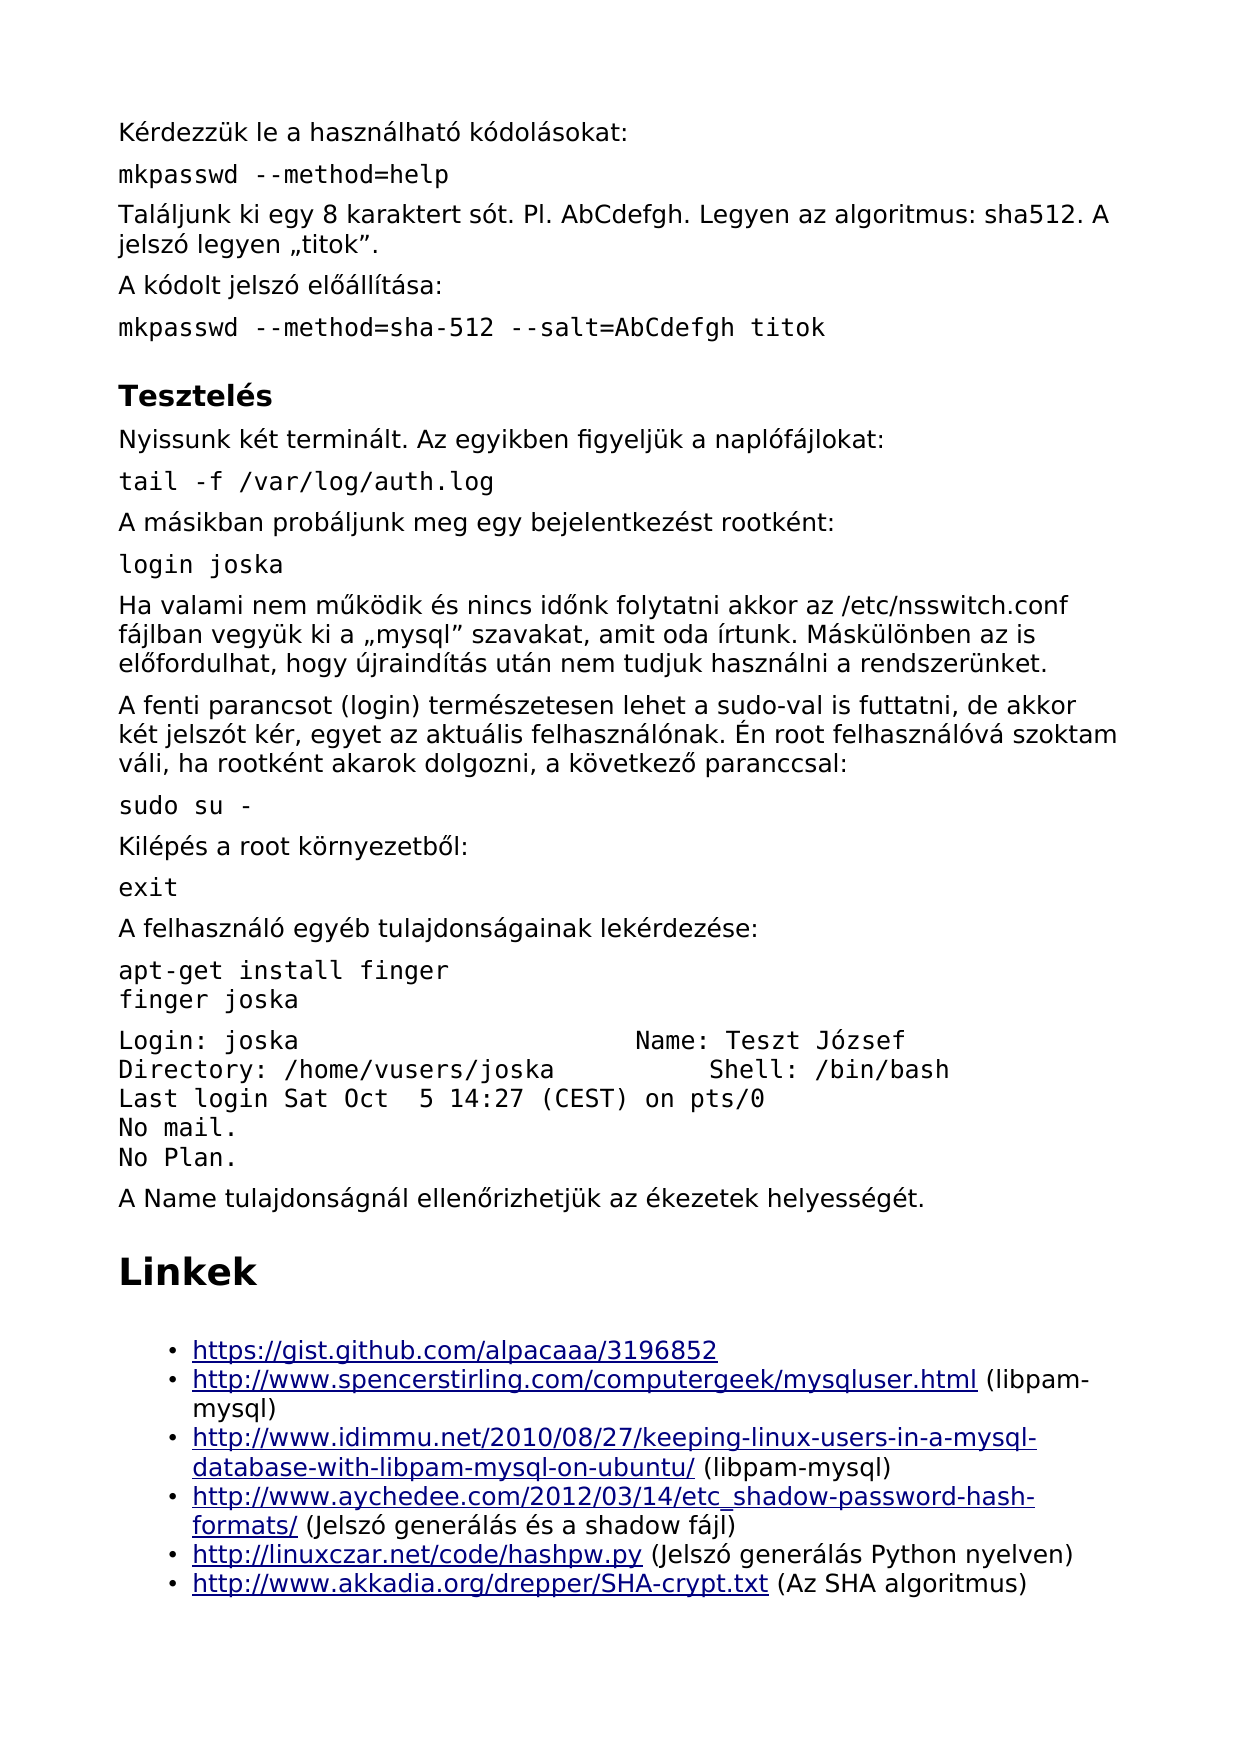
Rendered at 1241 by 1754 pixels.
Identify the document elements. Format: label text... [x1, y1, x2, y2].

text Kilépés a root környezetből: [118, 832, 1122, 861]
list http://www.akkadia.org/drepper/SHA-crypt.txt (Az SHA algoritmus) [177, 1569, 1122, 1598]
list http://linuxczar.net/code/hashpw.py (Jelszó generálás Python nyelven) [177, 1540, 1122, 1569]
list http://www.idimmu.net/2010/08/27/keeping-linux-users-in-a-mysql-database-with-libpam-mysql-on-ubuntu/ (libpam-mysql) [177, 1423, 1122, 1482]
text mkpasswd --method=sha-512 --salt=AbCdefgh titok [118, 313, 1122, 342]
text A kódolt jelszó előállítása: [118, 272, 1122, 301]
text Login: joska Name: Teszt József Directory: /home/vusers/joska Shell: /bin/bash Last login Sat Oct 5 14:27 (CEST) on pts/0 No mail. No Plan. [118, 1026, 1122, 1172]
list https://gist.github.com/alpacaaa/3196852 [177, 1336, 1122, 1365]
text A Name tulajdonságnál ellenőrizhetjük az ékezetek helyességét. [118, 1184, 1122, 1213]
text sudo su - [118, 791, 1122, 820]
subtitle Tesztelés [118, 379, 1122, 413]
text tail -f /var/log/auth.log [118, 467, 1122, 496]
text Nyissunk két terminált. Az egyikben figyeljük a naplófájlokat: [118, 426, 1122, 455]
text A felhasználó egyéb tulajdonságainak lekérdezése: [118, 914, 1122, 943]
list http://www.spencerstirling.com/computergeek/mysqluser.html (libpam-mysql) [177, 1365, 1122, 1423]
text Találjunk ki egy 8 karaktert sót. Pl. AbCdefgh. Legyen az algoritmus: sha512. A jelszó legyen „titok”. [118, 201, 1122, 259]
text apt-get install finger finger joska [118, 956, 1122, 1014]
text mkpasswd --method=help [118, 160, 1122, 189]
text Ha valami nem működik és nincs időnk folytatni akkor az /etc/nsswitch.conf fájlban vegyük ki a „mysql” szavakat, amit oda írtunk. Máskülönben az is előfordulhat, hogy újraindítás után nem tudjuk használni a rendszerünket. [118, 591, 1122, 678]
text A másikban probáljunk meg egy bejelentkezést rootként: [118, 508, 1122, 537]
subtitle Linkek [118, 1250, 1122, 1294]
text A fenti parancsot (login) természetesen lehet a sudo-val is futtatni, de akkor két jelszót kér, egyet az aktuális felhasználónak. Én root felhasználóvá szoktam váli, ha rootként akarok dolgozni, a következő paranccsal: [118, 691, 1122, 778]
text Kérdezzük le a használható kódolásokat: [118, 118, 1122, 147]
text login joska [118, 550, 1122, 579]
text exit [118, 873, 1122, 903]
list http://www.aychedee.com/2012/03/14/etc_shadow-password-hash-formats/ (Jelszó generálás és a shadow fájl) [177, 1482, 1122, 1540]
